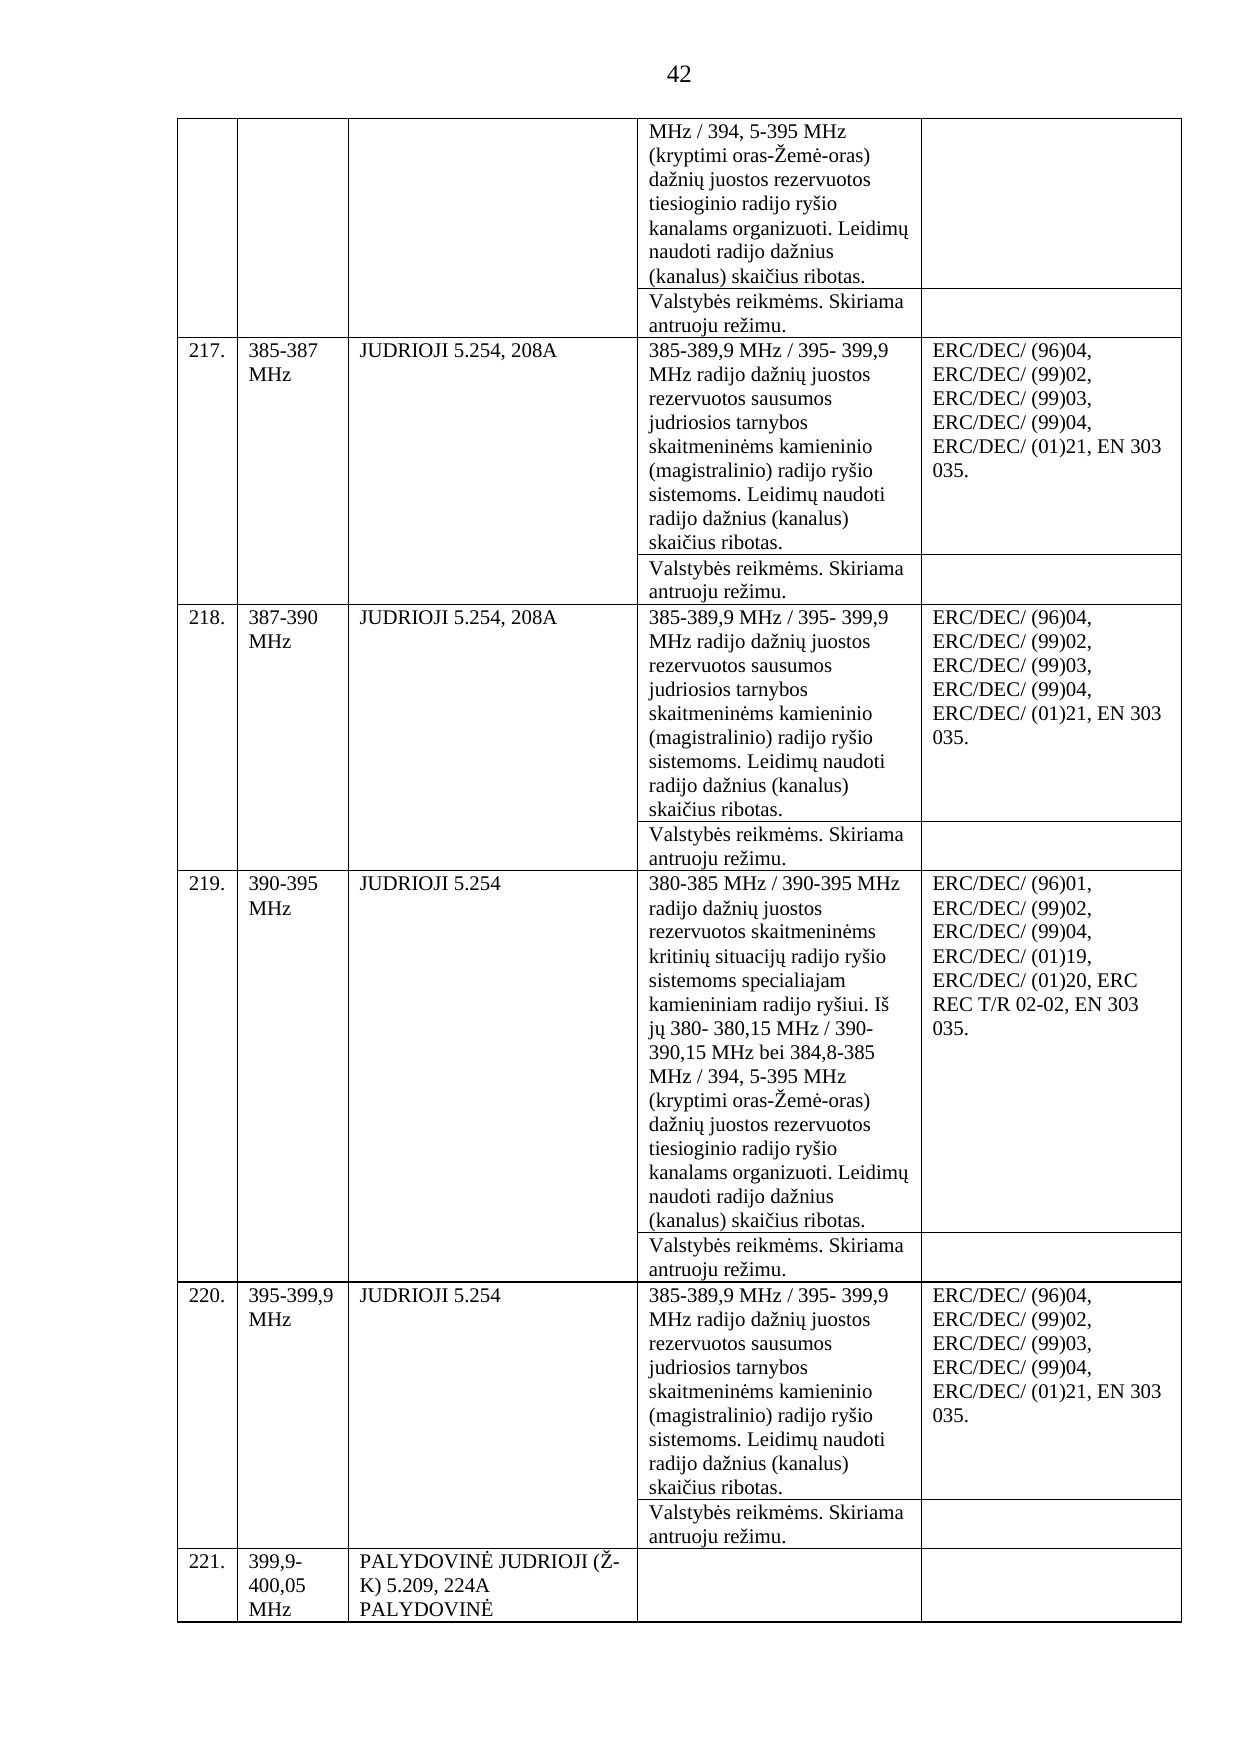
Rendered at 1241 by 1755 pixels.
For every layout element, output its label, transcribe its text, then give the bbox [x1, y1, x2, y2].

table_cell ERC/DEC/ (96)04, ERC/DEC/ (99)02, ERC/DEC/ (99)03, ERC/DEC/ (99)04, ERC/DEC/ (01)21, EN 303 035. [922, 338, 1181, 554]
table_cell 385-389,9 MHz / 395- 399,9 MHz radijo dažnių juostos rezervuotos sausumos judriosios tarnybos skaitmeninėms kamieninio (magistralinio) radijo ryšio sistemoms. Leidimų naudoti radijo dažnius (kanalus) skaičius ribotas. [638, 338, 921, 554]
table_cell MHz / 394, 5-395 MHz (kryptimi oras-Žemė-oras) dažnių juostos rezervuotos tiesioginio radijo ryšio kanalams organizuoti. Leidimų naudoti radijo dažnius (kanalus) skaičius ribotas. [638, 119, 921, 288]
table_cell Valstybės reikmėms. Skiriama antruoju režimu. [638, 822, 921, 870]
table_cell 385-389,9 MHz / 395- 399,9 MHz radijo dažnių juostos rezervuotos sausumos judriosios tarnybos skaitmeninėms kamieninio (magistralinio) radijo ryšio sistemoms. Leidimų naudoti radijo dažnius (kanalus) skaičius ribotas. [638, 1283, 921, 1499]
table_cell 399,9- 400,05 MHz [238, 1549, 348, 1621]
table_cell [238, 119, 348, 337]
table_cell [349, 119, 637, 337]
table_cell 219. [178, 871, 237, 1281]
table_cell Valstybės reikmėms. Skiriama antruoju režimu. [638, 555, 921, 603]
table_cell [922, 289, 1181, 337]
table_cell [922, 555, 1181, 603]
table_cell 380-385 MHz / 390-395 MHz radijo dažnių juostos rezervuotos skaitmeninėms kritinių situacijų radijo ryšio sistemoms specialiajam kamieniniam radijo ryšiui. Iš jų 380- 380,15 MHz / 390-390,15 MHz bei 384,8-385 MHz / 394, 5-395 MHz (kryptimi oras-Žemė-oras) dažnių juostos rezervuotos tiesioginio radijo ryšio kanalams organizuoti. Leidimų naudoti radijo dažnius (kanalus) skaičius ribotas. [638, 871, 921, 1232]
table_cell [922, 119, 1181, 288]
table_cell 395-399,9 MHz [238, 1283, 348, 1548]
table_cell JUDRIOJI 5.254 [349, 1283, 637, 1548]
table_cell [922, 1500, 1181, 1548]
table_cell [922, 822, 1181, 870]
table_cell [922, 1549, 1181, 1621]
table_cell ERC/DEC/ (96)04, ERC/DEC/ (99)02, ERC/DEC/ (99)03, ERC/DEC/ (99)04, ERC/DEC/ (01)21, EN 303 035. [922, 605, 1181, 821]
table_cell Valstybės reikmėms. Skiriama antruoju režimu. [638, 1500, 921, 1548]
table_cell [178, 119, 237, 337]
table_cell ERC/DEC/ (96)01, ERC/DEC/ (99)02, ERC/DEC/ (99)04, ERC/DEC/ (01)19, ERC/DEC/ (01)20, ERC REC T/R 02-02, EN 303 035. [922, 871, 1181, 1232]
table_cell PALYDOVINĖ JUDRIOJI (Ž-K) 5.209, 224A PALYDOVINĖ [349, 1549, 637, 1621]
table_cell JUDRIOJI 5.254 [349, 871, 637, 1281]
table_cell [922, 1233, 1181, 1281]
table_cell 387-390 MHz [238, 605, 348, 870]
table_cell JUDRIOJI 5.254, 208A [349, 605, 637, 870]
table_cell [638, 1549, 921, 1621]
table_cell 221. [178, 1549, 237, 1621]
table_cell Valstybės reikmėms. Skiriama antruoju režimu. [638, 1233, 921, 1281]
table_cell 220. [178, 1283, 237, 1548]
table_cell JUDRIOJI 5.254, 208A [349, 338, 637, 603]
table_cell 390-395 MHz [238, 871, 348, 1281]
table_cell ERC/DEC/ (96)04, ERC/DEC/ (99)02, ERC/DEC/ (99)03, ERC/DEC/ (99)04, ERC/DEC/ (01)21, EN 303 035. [922, 1283, 1181, 1499]
table_cell 385-389,9 MHz / 395- 399,9 MHz radijo dažnių juostos rezervuotos sausumos judriosios tarnybos skaitmeninėms kamieninio (magistralinio) radijo ryšio sistemoms. Leidimų naudoti radijo dažnius (kanalus) skaičius ribotas. [638, 605, 921, 821]
table_cell Valstybės reikmėms. Skiriama antruoju režimu. [638, 289, 921, 337]
table_cell 217. [178, 338, 237, 603]
table_cell 218. [178, 605, 237, 870]
table_cell 385-387 MHz [238, 338, 348, 603]
